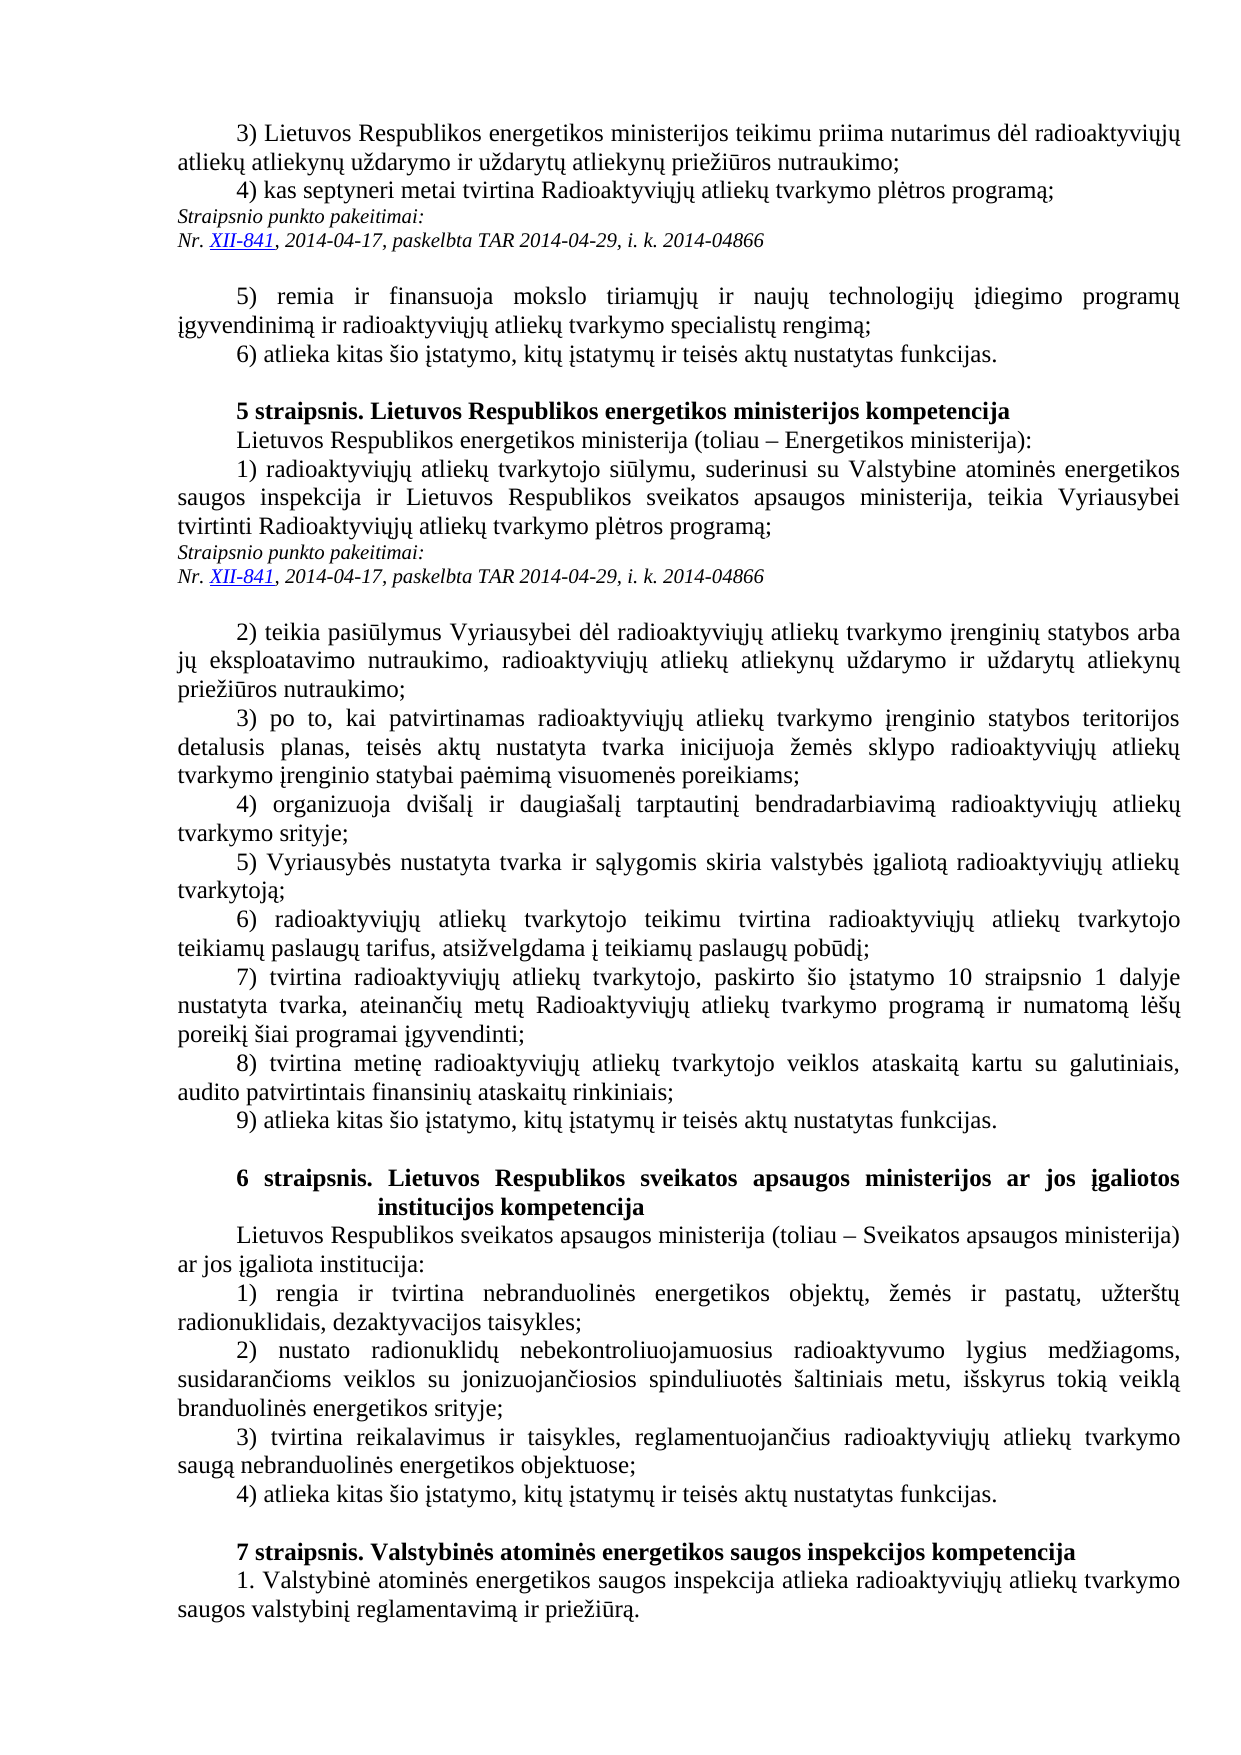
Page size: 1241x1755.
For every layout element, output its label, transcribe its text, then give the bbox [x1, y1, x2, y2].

text 8) tvirtina metinę radioaktyviųjų atliekų tvarkytojo veiklos ataskaitą kartu su galutiniais, audito patvirtintais finansinių ataskaitų rinkiniais; [177, 1048, 1181, 1106]
text 3) Lietuvos Respublikos energetikos ministerijos teikimu priima nutarimus dėl radioaktyviųjų atliekų atliekynų uždarymo ir uždarytų atliekynų priežiūros nutraukimo; [177, 118, 1181, 176]
text 6) atlieka kitas šio įstatymo, kitų įstatymų ir teisės aktų nustatytas funkcijas. [177, 339, 1181, 367]
text 1. Valstybinė atominės energetikos saugos inspekcija atlieka radioaktyviųjų atliekų tvarkymo saugos valstybinį reglamentavimą ir priežiūrą. [177, 1566, 1181, 1623]
text 7) tvirtina radioaktyviųjų atliekų tvarkytojo, paskirto šio įstatymo 10 straipsnio 1 dalyje nustatyta tvarka, ateinančių metų Radioaktyviųjų atliekų tvarkymo programą ir numatomą lėšų poreikį šiai programai įgyvendinti; [177, 962, 1181, 1048]
text Nr. XII-841, 2014-04-17, paskelbta TAR 2014-04-29, i. k. 2014-04866 [177, 564, 1181, 588]
text 1) rengia ir tvirtina nebranduolinės energetikos objektų, žemės ir pastatų, užterštų radionuklidais, dezaktyvacijos taisykles; [177, 1278, 1181, 1336]
text 7 straipsnis. Valstybinės atominės energetikos saugos inspekcijos kompetencija [177, 1537, 1181, 1566]
text 4) atlieka kitas šio įstatymo, kitų įstatymų ir teisės aktų nustatytas funkcijas. [177, 1479, 1181, 1508]
text Lietuvos Respublikos energetikos ministerija (toliau – Energetikos ministerija): [177, 425, 1181, 454]
text 9) atlieka kitas šio įstatymo, kitų įstatymų ir teisės aktų nustatytas funkcijas. [177, 1106, 1181, 1134]
text 6) radioaktyviųjų atliekų tvarkytojo teikimu tvirtina radioaktyviųjų atliekų tvarkytojo teikiamų paslaugų tarifus, atsižvelgdama į teikiamų paslaugų pobūdį; [177, 904, 1181, 962]
text 5 straipsnis. Lietuvos Respublikos energetikos ministerijos kompetencija [177, 396, 1181, 425]
text 3) po to, kai patvirtinamas radioaktyviųjų atliekų tvarkymo įrenginio statybos teritorijos detalusis planas, teisės aktų nustatyta tvarka inicijuoja žemės sklypo radioaktyviųjų atliekų tvarkymo įrenginio statybai paėmimą visuomenės poreikiams; [177, 703, 1181, 789]
text 5) remia ir finansuoja mokslo tiriamųjų ir naujų technologijų įdiegimo programų įgyvendinimą ir radioaktyviųjų atliekų tvarkymo specialistų rengimą; [177, 281, 1181, 339]
text 6 straipsnis. Lietuvos Respublikos sveikatos apsaugos ministerijos ar jos įgaliotos institucijos kompetencija [236, 1163, 1181, 1221]
text Straipsnio punkto pakeitimai: [177, 540, 1181, 564]
text Nr. XII-841, 2014-04-17, paskelbta TAR 2014-04-29, i. k. 2014-04866 [177, 228, 1181, 252]
text Straipsnio punkto pakeitimai: [177, 204, 1181, 228]
text 4) organizuoja dvišalį ir daugiašalį tarptautinį bendradarbiavimą radioaktyviųjų atliekų tvarkymo srityje; [177, 789, 1181, 847]
text 4) kas septyneri metai tvirtina Radioaktyviųjų atliekų tvarkymo plėtros programą; [177, 176, 1181, 204]
text 1) radioaktyviųjų atliekų tvarkytojo siūlymu, suderinusi su Valstybine atominės energetikos saugos inspekcija ir Lietuvos Respublikos sveikatos apsaugos ministerija, teikia Vyriausybei tvirtinti Radioaktyviųjų atliekų tvarkymo plėtros programą; [177, 454, 1181, 540]
text 2) teikia pasiūlymus Vyriausybei dėl radioaktyviųjų atliekų tvarkymo įrenginių statybos arba jų eksploatavimo nutraukimo, radioaktyviųjų atliekų atliekynų uždarymo ir uždarytų atliekynų priežiūros nutraukimo; [177, 617, 1181, 703]
text 3) tvirtina reikalavimus ir taisykles, reglamentuojančius radioaktyviųjų atliekų tvarkymo saugą nebranduolinės energetikos objektuose; [177, 1422, 1181, 1479]
text 2) nustato radionuklidų nebekontroliuojamuosius radioaktyvumo lygius medžiagoms, susidarančioms veiklos su jonizuojančiosios spinduliuotės šaltiniais metu, išskyrus tokią veiklą branduolinės energetikos srityje; [177, 1336, 1181, 1422]
text Lietuvos Respublikos sveikatos apsaugos ministerija (toliau – Sveikatos apsaugos ministerija) ar jos įgaliota institucija: [177, 1221, 1181, 1278]
text 5) Vyriausybės nustatyta tvarka ir sąlygomis skiria valstybės įgaliotą radioaktyviųjų atliekų tvarkytoją; [177, 847, 1181, 904]
